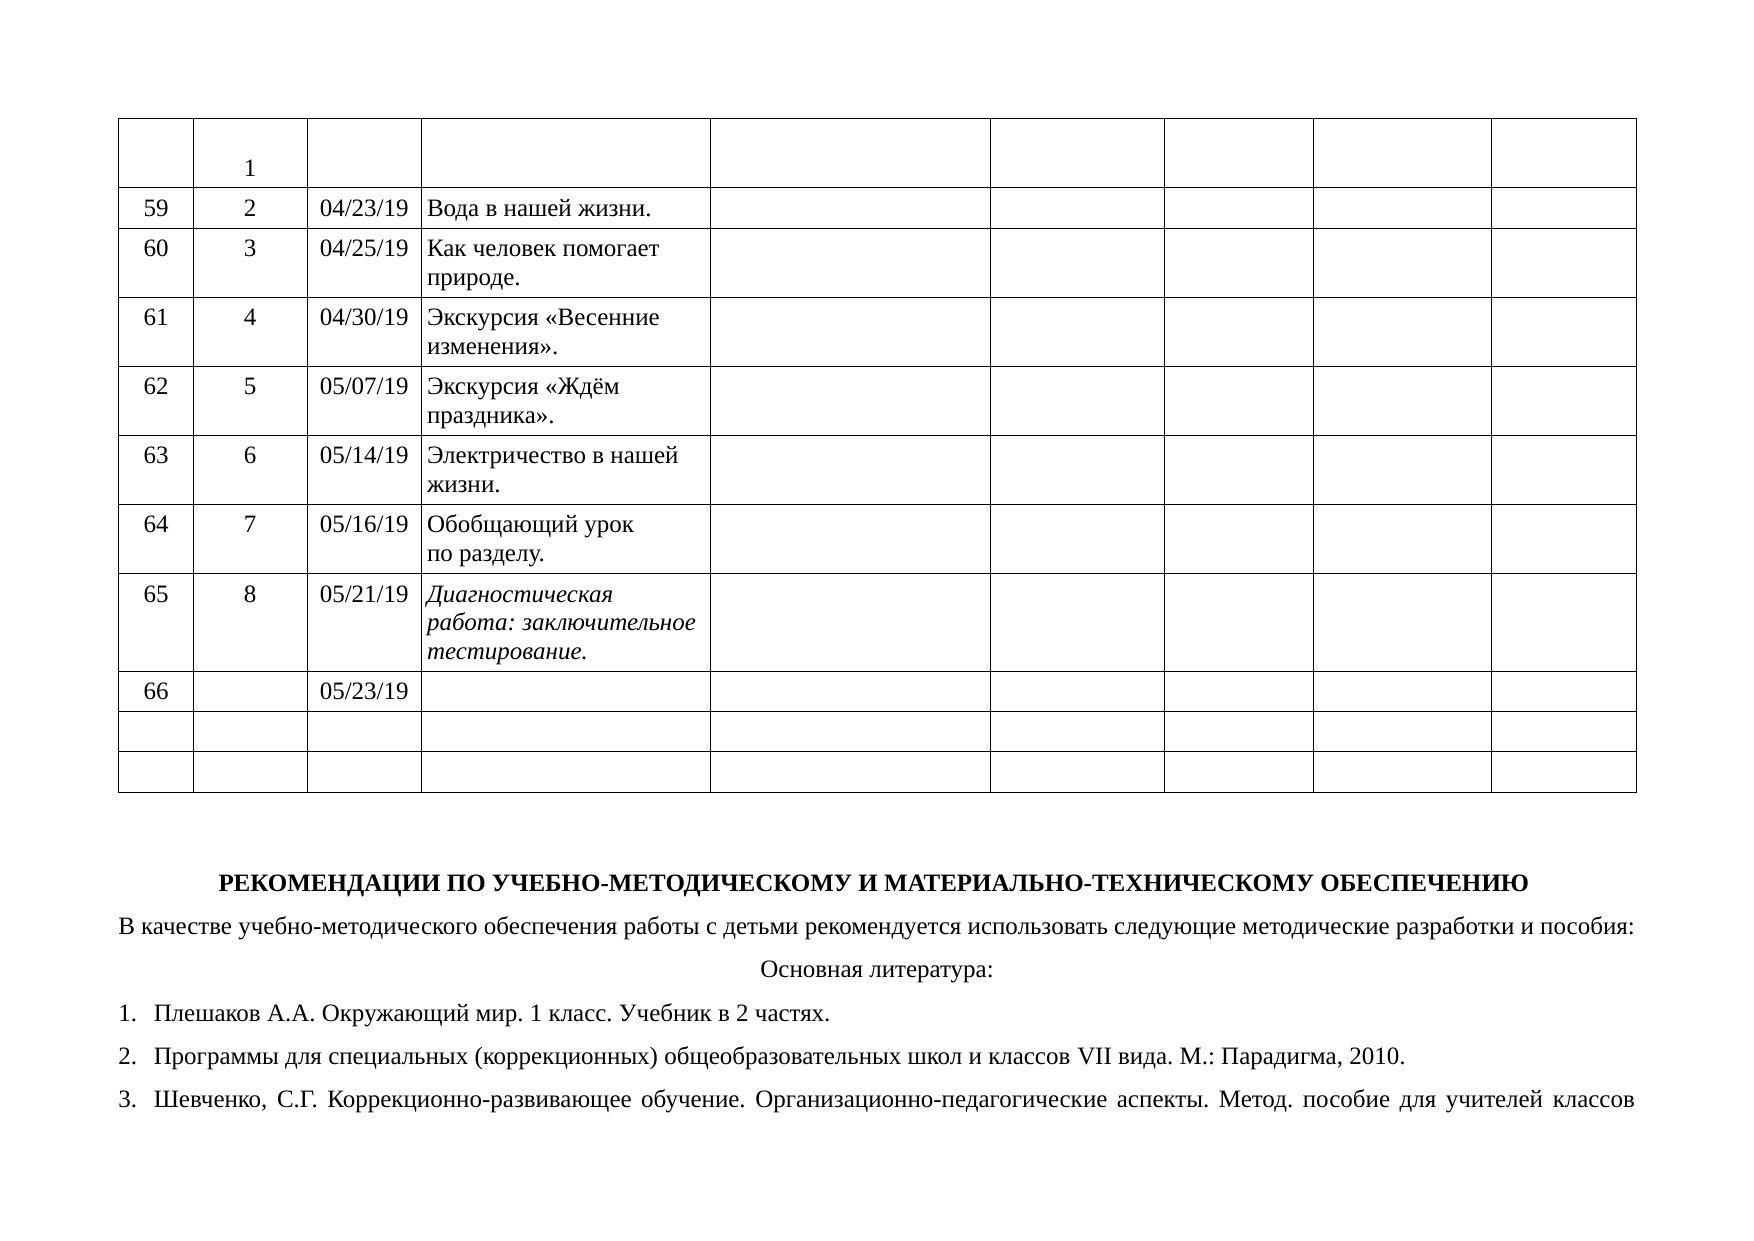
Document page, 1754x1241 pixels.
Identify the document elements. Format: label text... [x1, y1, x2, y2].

table_cell 5 [194, 367, 307, 435]
table_cell 23.04.19 [308, 188, 421, 227]
table_cell 63 [119, 436, 193, 504]
table_cell [991, 188, 1164, 227]
table_cell [1165, 574, 1313, 671]
table_cell [422, 672, 710, 711]
table_cell [1492, 712, 1636, 751]
table_cell [991, 367, 1164, 435]
table_cell [1314, 188, 1491, 227]
table_cell [1165, 712, 1313, 751]
text В качестве учебно-методического обеспечения работы с детьми рекомендуется использовать следующие методические разработки и пособия: [118, 911, 1636, 940]
table_cell [194, 752, 307, 792]
table_cell 3 [194, 229, 307, 297]
table_cell 8 [194, 574, 307, 671]
table_cell 07.05.19 [308, 367, 421, 435]
table_cell 25.04.19 [308, 229, 421, 297]
table_cell 7 [194, 505, 307, 573]
table_cell 62 [119, 367, 193, 435]
table_cell [711, 188, 990, 227]
table_cell [1165, 505, 1313, 573]
list Программы для специальных (коррекционных) общеобразовательных школ и классов VII вида. М.: Парадигма, 2010. [118, 1041, 1636, 1069]
table_cell 6 [194, 436, 307, 504]
table_cell [711, 367, 990, 435]
table_cell [711, 712, 990, 751]
table_cell 21.05.19 [308, 574, 421, 671]
table_cell [1314, 505, 1491, 573]
table_cell 23.05.19 [308, 672, 421, 711]
table_cell [1314, 712, 1491, 751]
table_cell 16.05.19 [308, 505, 421, 573]
table_cell [1492, 672, 1636, 711]
table_cell [422, 712, 710, 751]
table_cell [711, 298, 990, 366]
table_cell [1165, 752, 1313, 792]
table_cell [1492, 188, 1636, 227]
table_cell 30.04.19 [308, 298, 421, 366]
table_cell [991, 712, 1164, 751]
table_cell 59 [119, 188, 193, 227]
table_cell [119, 712, 193, 751]
table_cell Диагностическая работа: заключительное тестирование. [422, 574, 710, 671]
table_cell [422, 119, 710, 187]
table_cell Экскурсия «Ждём праздника». [422, 367, 710, 435]
table_cell [991, 752, 1164, 792]
table_cell [119, 119, 193, 187]
table_cell Обобщающий урок по разделу. [422, 505, 710, 573]
table_cell [1165, 367, 1313, 435]
table_cell [1492, 367, 1636, 435]
table_cell [1314, 298, 1491, 366]
table_cell [1165, 436, 1313, 504]
table_cell [1314, 119, 1491, 187]
table_cell 18.04.19 [308, 119, 421, 187]
table_cell [1165, 188, 1313, 227]
table_cell [194, 672, 307, 711]
table_cell [1165, 672, 1313, 711]
table_cell [711, 574, 990, 671]
table_cell [1492, 574, 1636, 671]
table_cell [1314, 752, 1491, 792]
table_cell [1165, 298, 1313, 366]
table_cell [1492, 436, 1636, 504]
table_cell [1314, 436, 1491, 504]
table_cell [991, 436, 1164, 504]
table_cell [308, 712, 421, 751]
table_cell 14.05.19 [308, 436, 421, 504]
table_cell 64 [119, 505, 193, 573]
table_cell Экскурсия «Весенние изменения». [422, 298, 710, 366]
table_cell [1492, 505, 1636, 573]
table_cell [991, 298, 1164, 366]
table_cell [1492, 298, 1636, 366]
list Плешаков А.А. Окружающий мир. 1 класс. Учебник в 2 частях. [118, 998, 1636, 1026]
table_cell [991, 574, 1164, 671]
text Основная литература: [118, 954, 1636, 983]
table_cell [991, 119, 1164, 187]
table_cell 66 [119, 672, 193, 711]
table_cell 1 [194, 119, 307, 187]
table_cell [422, 752, 710, 792]
table_cell [711, 229, 990, 297]
table_cell 2 [194, 188, 307, 227]
text РЕКОМЕНДАЦИИ ПО УЧЕБНО-МЕТОДИЧЕСКОМУ И МАТЕРИАЛЬНО-ТЕХНИЧЕСКОМУ ОБЕСПЕЧЕНИЮ [118, 868, 1636, 897]
table_cell [711, 436, 990, 504]
table_cell [1314, 574, 1491, 671]
table_cell 60 [119, 229, 193, 297]
table_cell [1492, 752, 1636, 792]
table_cell [1314, 672, 1491, 711]
table_cell [1314, 229, 1491, 297]
table_cell [991, 229, 1164, 297]
table_cell [711, 505, 990, 573]
list Шевченко, С.Г. Коррекционно-развивающее обучение. Организационно-педагогические аспекты. Метод. пособие для учителей классов [118, 1084, 1636, 1113]
table_cell [711, 752, 990, 792]
table_cell [1492, 229, 1636, 297]
table_cell [991, 672, 1164, 711]
table_cell [991, 505, 1164, 573]
table_cell 65 [119, 574, 193, 671]
table_cell [1314, 367, 1491, 435]
table_cell [1165, 119, 1313, 187]
table_cell [194, 712, 307, 751]
table_cell [711, 119, 990, 187]
table_cell [1165, 229, 1313, 297]
table_cell Электричество в нашей жизни. [422, 436, 710, 504]
table_cell [711, 672, 990, 711]
table_cell [308, 752, 421, 792]
table_cell 61 [119, 298, 193, 366]
table_cell 4 [194, 298, 307, 366]
table_cell [119, 752, 193, 792]
table_cell Как человек помогает природе. [422, 229, 710, 297]
table_cell Вода в нашей жизни. [422, 188, 710, 227]
table_cell [1492, 119, 1636, 187]
